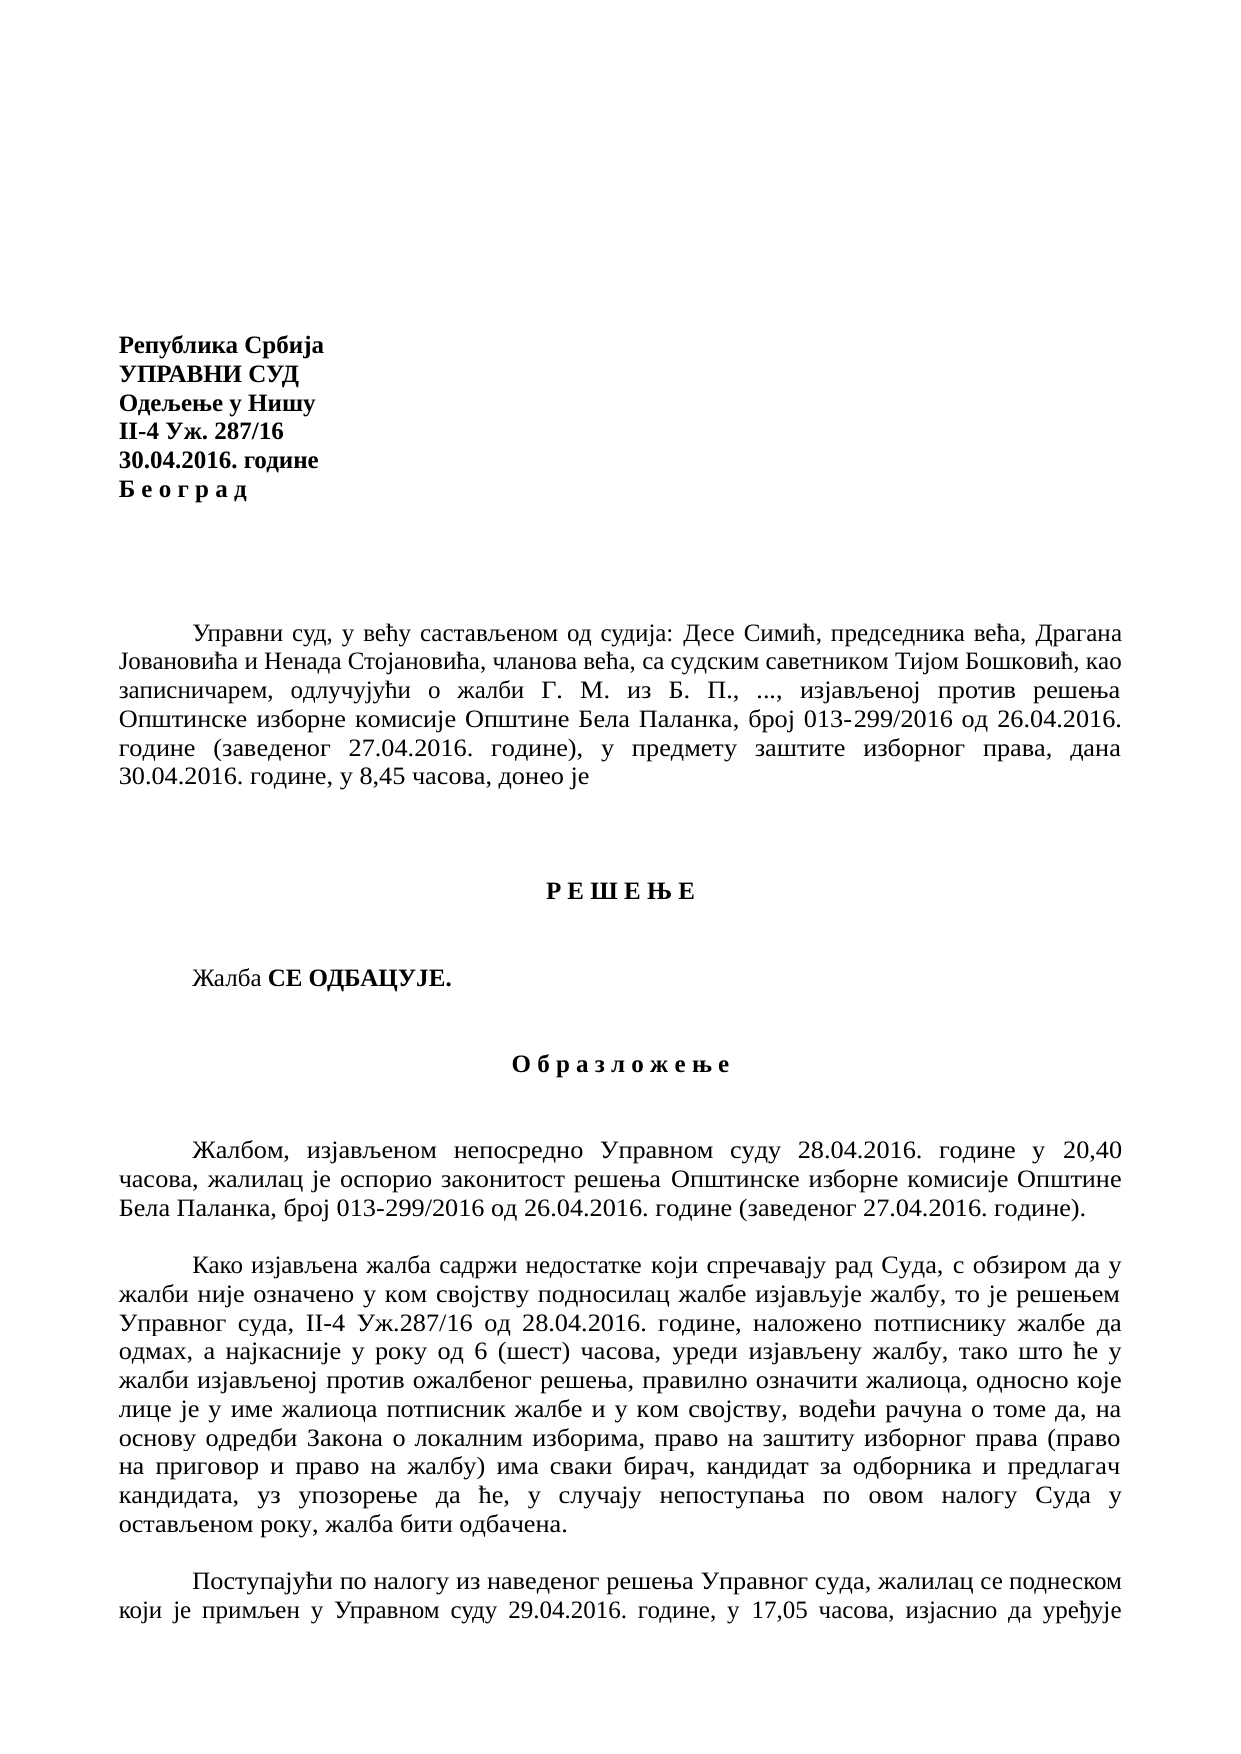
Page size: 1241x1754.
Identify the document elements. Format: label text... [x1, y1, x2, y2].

text Р Е Ш Е Њ Е [118, 876, 1122, 905]
text Б е о г р а д [118, 474, 1122, 503]
text Жалбом, изјављеном непосредно Управном суду 28.04.2016. године у 20,40 часова, жалилац је оспорио законитост решења Општинске изборне комисије Општине Бела Паланка, број 013-299/2016 од 26.04.2016. године (заведеног 27.04.2016. године). [118, 1135, 1122, 1221]
text Република Србија [118, 118, 1122, 359]
text УПРАВНИ СУД [118, 359, 1122, 388]
text Поступајући по налогу из наведеног решења Управног суда, жалилац се поднеском који је примљен у Управном суду 29.04.2016. године, у 17,05 часова, изјаснио да уређује [118, 1566, 1122, 1624]
text Одељење у Нишу [118, 388, 1122, 416]
text II-4 Уж. 287/16 [118, 416, 1122, 445]
text Како изјављена жалба садржи недостатке који спречавају рад Суда, с обзиром да у жалби није означено у ком својству подносилац жалбе изјављује жалбу, то је решењем Управног суда, II-4 Уж.287/16 од 28.04.2016. године, наложено потписнику жалбе да одмах, а најкасније у року од 6 (шест) часова, уреди изјављену жалбу, тако што ће у жалби изјављеној против ожалбеног решења, правилно означити жалиоца, односно које лице је у име жалиоца потписник жалбе и у ком својству, водећи рачуна о томе да, на основу одредби Закона о локалним изборима, право на заштиту изборног права (право на приговор и право на жалбу) има сваки бирач, кандидат за одборника и предлагач кандидата, уз упозорење да ће, у случају непоступања по овом налогу Суда у остављеном року, жалба бити одбачена. [118, 1250, 1122, 1538]
text Жалба СЕ ОДБАЦУЈЕ. [118, 963, 1122, 991]
text О б р а з л о ж е њ е [118, 1049, 1122, 1078]
text 30.04.2016. године [118, 445, 1122, 474]
text Управни суд, у већу састављеном од судија: Десе Симић, председника већа, Драгана Јовановића и Ненада Стојановића, чланова већа, са судским саветником Тијом Бошковић, као записничарем, одлучујући о жалби Г. М. из Б. П., ..., изјављеној против решења Општинске изборне комисије Општине Бела Паланка, број 013-299/2016 од 26.04.2016. године (заведеног 27.04.2016. године), у предмету заштите изборног права, дана 30.04.2016. године, у 8,45 часова, донео је [118, 618, 1122, 790]
